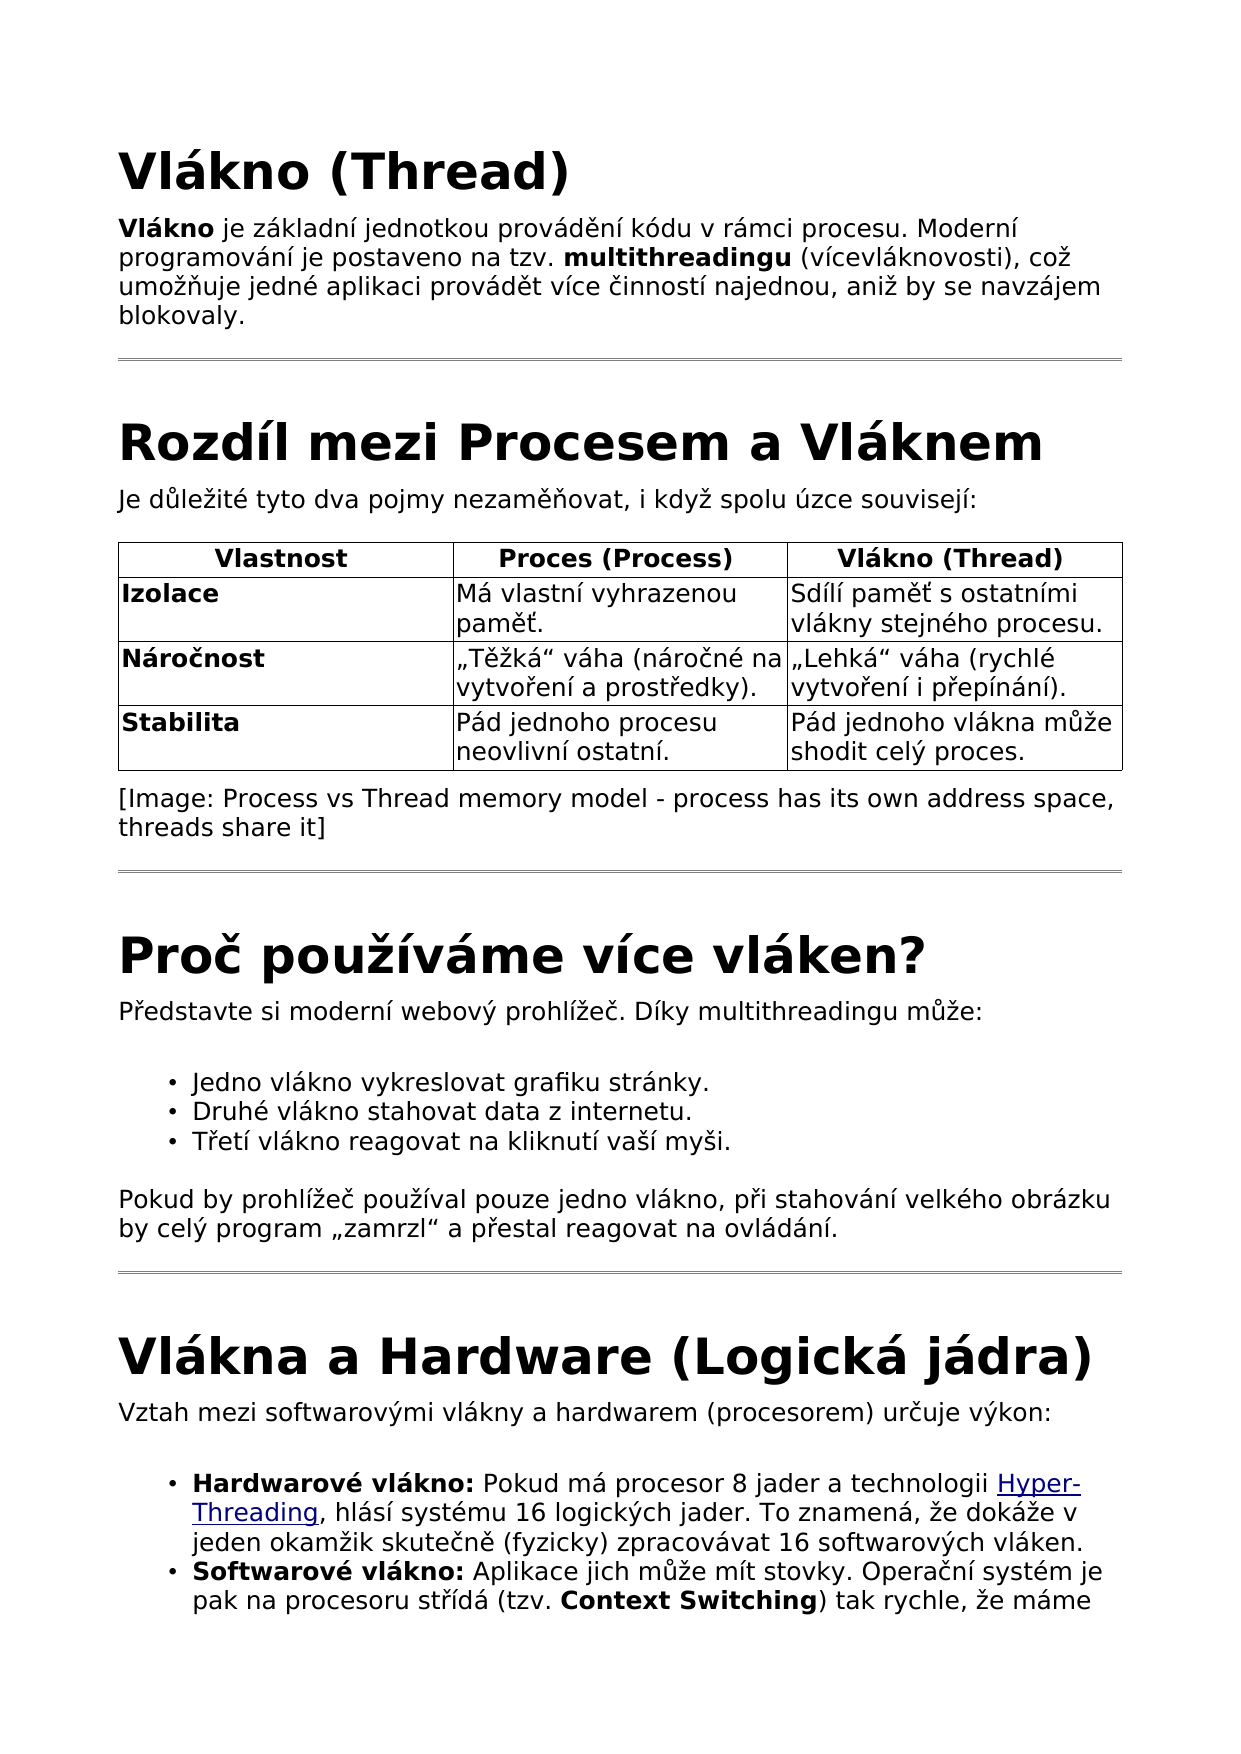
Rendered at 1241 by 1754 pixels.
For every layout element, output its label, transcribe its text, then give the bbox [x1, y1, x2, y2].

text Pokud by prohlížeč používal pouze jedno vlákno, při stahování velkého obrázku by celý program „zamrzl“ a přestal reagovat na ovládání. [118, 1185, 1122, 1244]
table_header Vlastnost [119, 543, 453, 577]
table_cell Stabilita [119, 706, 453, 769]
subtitle Rozdíl mezi Procesem a Vláknem [118, 414, 1122, 473]
list Jedno vlákno vykreslovat grafiku stránky. [177, 1068, 1122, 1098]
table_cell Sdílí paměť s ostatními vlákny stejného procesu. [788, 578, 1122, 641]
list Třetí vlákno reagovat na kliknutí vaší myši. [177, 1127, 1122, 1156]
table_cell Náročnost [119, 642, 453, 705]
table_cell „Lehká“ váha (rychlé vytvoření i přepínání). [788, 642, 1122, 705]
table_cell Izolace [119, 578, 453, 641]
table_header Proces (Process) [454, 543, 787, 577]
list Softwarové vlákno: Aplikace jich může mít stovky. Operační systém je pak na procesoru střídá (tzv. Context Switching) tak rychle, že máme [177, 1557, 1122, 1615]
text Vlákno je základní jednotkou provádění kódu v rámci procesu. Moderní programování je postaveno na tzv. multithreadingu (vícevláknovosti), což umožňuje jedné aplikaci provádět více činností najednou, aniž by se navzájem blokovaly. [118, 214, 1122, 331]
list Druhé vlákno stahovat data z internetu. [177, 1098, 1122, 1127]
text Vztah mezi softwarovými vlákny a hardwarem (procesorem) určuje výkon: [118, 1398, 1122, 1427]
table_cell Pád jednoho vlákna může shodit celý proces. [788, 706, 1122, 769]
subtitle Vlákna a Hardware (Logická jádra) [118, 1328, 1122, 1386]
table_header Vlákno (Thread) [788, 543, 1122, 577]
text Je důležité tyto dva pojmy nezaměňovat, i když spolu úzce souvisejí: [118, 485, 1122, 514]
subtitle Vlákno (Thread) [118, 143, 1122, 201]
table_cell „Těžká“ váha (náročné na vytvoření a prostředky). [454, 642, 787, 705]
text Představte si moderní webový prohlížeč. Díky multithreadingu může: [118, 997, 1122, 1026]
table_cell Pád jednoho procesu neovlivní ostatní. [454, 706, 787, 769]
list Hardwarové vlákno: Pokud má procesor 8 jader a technologii Hyper-Threading, hlásí systému 16 logických jader. To znamená, že dokáže v jeden okamžik skutečně (fyzicky) zpracovávat 16 softwarových vláken. [177, 1469, 1122, 1557]
subtitle Proč používáme více vláken? [118, 927, 1122, 985]
text [Image: Process vs Thread memory model - process has its own address space, threads share it] [118, 784, 1122, 843]
table_cell Má vlastní vyhrazenou paměť. [454, 578, 787, 641]
